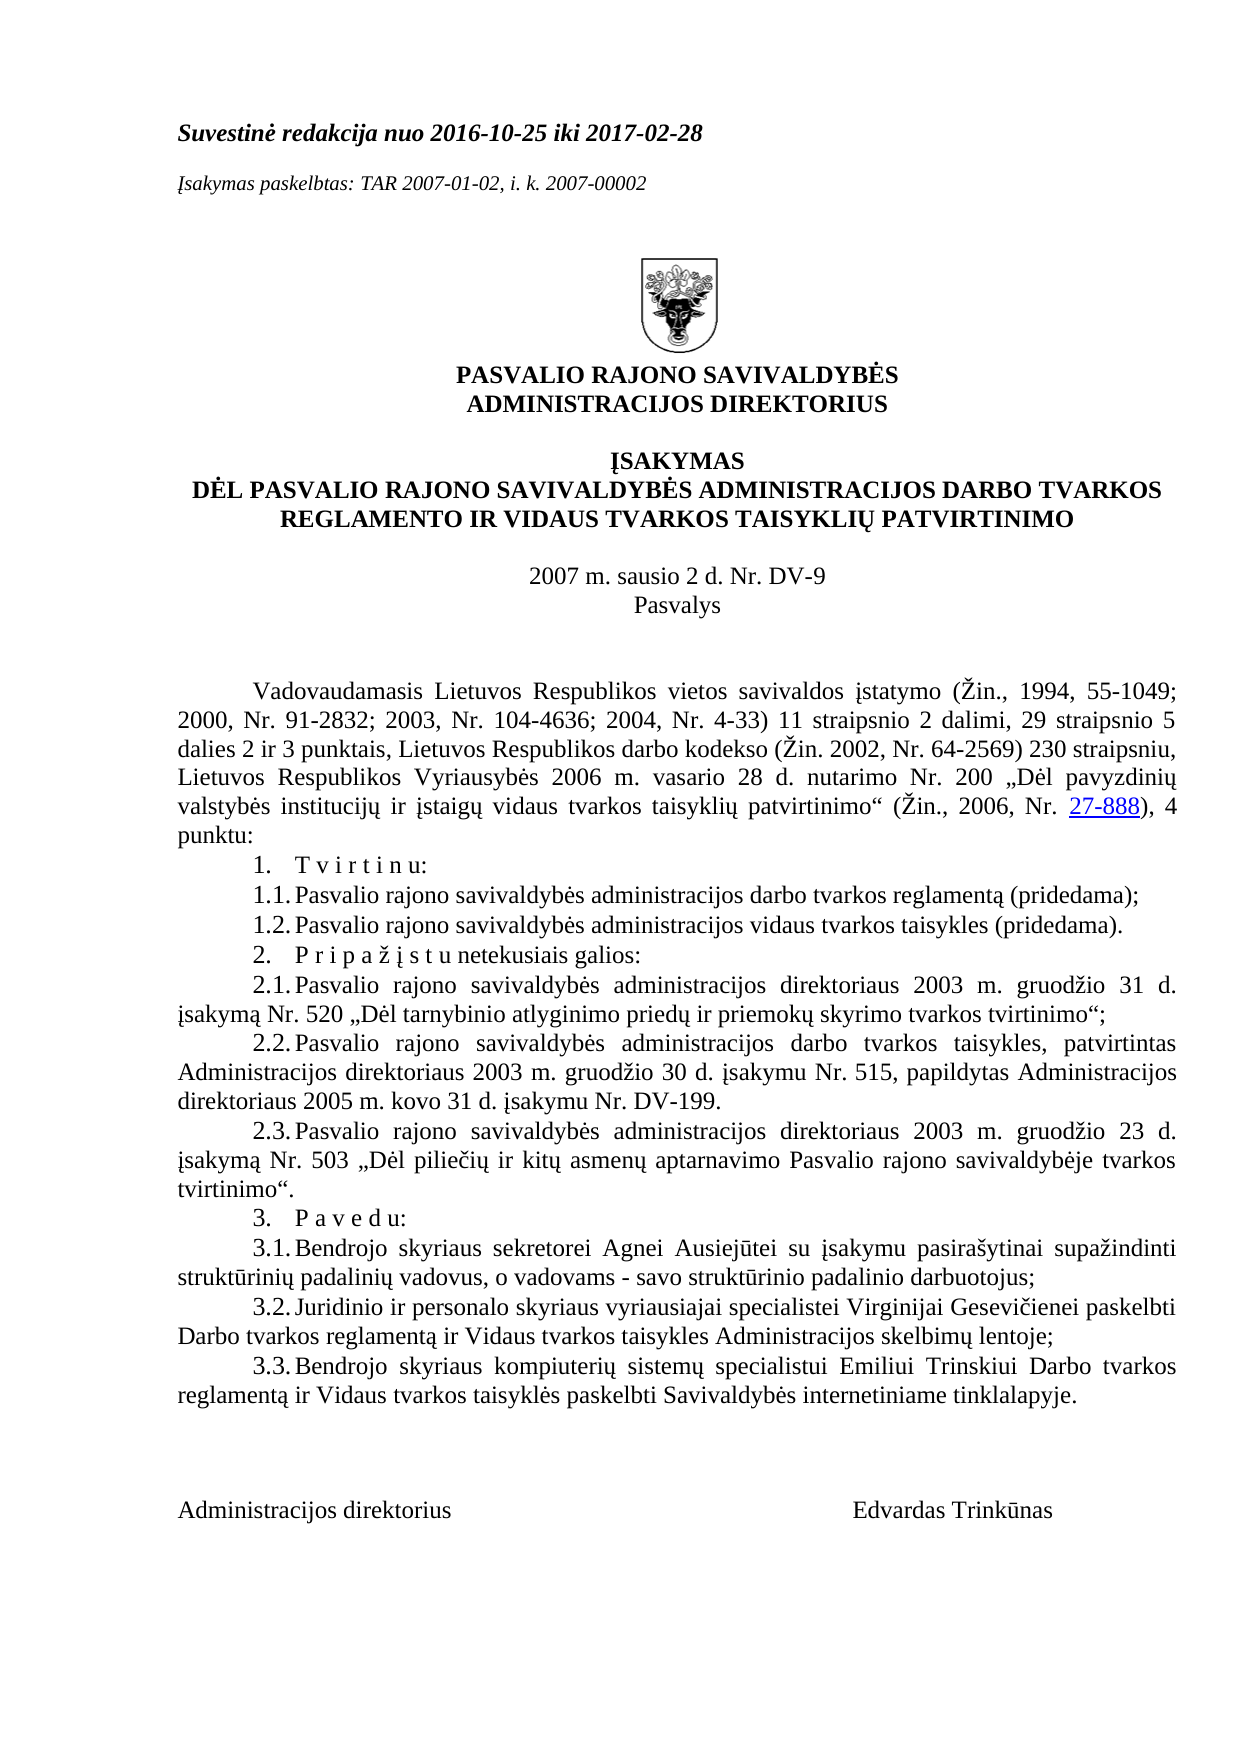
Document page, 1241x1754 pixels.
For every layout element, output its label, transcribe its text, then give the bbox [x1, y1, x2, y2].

text 2. P r i p a ž į s t u netekusiais galios: [177, 939, 1177, 969]
text 2007 m. sausio 2 d. Nr. DV-9 [177, 561, 1177, 590]
text 1.1. Pasvalio rajono savivaldybės administracijos darbo tvarkos reglamentą (pridedama); [177, 879, 1177, 909]
text 2.3. Pasvalio rajono savivaldybės administracijos direktoriaus 2003 m. gruodžio 23 d. įsakymą Nr. 503 „Dėl piliečių ir kitų asmenų aptarnavimo Pasvalio rajono savivaldybėje tvarkos tvirtinimo“. [177, 1115, 1177, 1202]
text PASVALIO RAJONO SAVIVALDYBĖS [177, 360, 1177, 389]
text 3.3. Bendrojo skyriaus kompiuterių sistemų specialistui Emiliui Trinskiui Darbo tvarkos reglamentą ir Vidaus tvarkos taisyklės paskelbti Savivaldybės internetiniame tinklalapyje. [177, 1350, 1177, 1409]
text 1. T v i r t i n u: [177, 849, 1177, 879]
text Įsakymas paskelbtas: TAR 2007-01-02, i. k. 2007-00002 [177, 171, 1181, 195]
text Pasvalys [177, 590, 1177, 619]
text 3.2. Juridinio ir personalo skyriaus vyriausiajai specialistei Virginijai Gesevičienei paskelbti Darbo tvarkos reglamentą ir Vidaus tvarkos taisykles Administracijos skelbimų lentoje; [177, 1291, 1177, 1350]
text ADMINISTRACIJOS DIREKTORIUS [177, 389, 1177, 417]
text 2.2. Pasvalio rajono savivaldybės administracijos darbo tvarkos taisykles, patvirtintas Administracijos direktoriaus 2003 m. gruodžio 30 d. įsakymu Nr. 515, papildytas Administracijos direktoriaus 2005 m. kovo 31 d. įsakymu Nr. DV-199. [177, 1027, 1177, 1115]
text 1.2. Pasvalio rajono savivaldybės administracijos vidaus tvarkos taisykles (pridedama). [177, 909, 1177, 939]
text Suvestinė redakcija nuo 2016-10-25 iki 2017-02-28 [177, 118, 1181, 147]
text 2.1. Pasvalio rajono savivaldybės administracijos direktoriaus 2003 m. gruodžio 31 d. įsakymą Nr. 520 „Dėl tarnybinio atlyginimo priedų ir priemokų skyrimo tvarkos tvirtinimo“; [177, 969, 1177, 1027]
text Vadovaudamasis Lietuvos Respublikos vietos savivaldos įstatymo (Žin., 1994, 55-1049; 2000, Nr. 91-2832; 2003, Nr. 104-4636; 2004, Nr. 4-33) 11 straipsnio 2 dalimi, 29 straipsnio 5 dalies 2 ir 3 punktais, Lietuvos Respublikos darbo kodekso (Žin. 2002, Nr. 64-2569) 230 straipsniu, Lietuvos Respublikos Vyriausybės 2006 m. vasario 28 d. nutarimo Nr. 200 „Dėl pavyzdinių valstybės institucijų ir įstaigų vidaus tvarkos taisyklių patvirtinimo“ (Žin., 2006, Nr. 27-888), 4 punktu: [177, 676, 1177, 849]
text 3. P a v e d u: [177, 1202, 1177, 1232]
text 3.1. Bendrojo skyriaus sekretorei Agnei Ausiejūtei su įsakymu pasirašytinai supažindinti struktūrinių padalinių vadovus, o vadovams - savo struktūrinio padalinio darbuotojus; [177, 1232, 1177, 1291]
text ĮSAKYMAS [177, 446, 1177, 475]
text DĖL PASVALIO RAJONO SAVIVALDYBĖS ADMINISTRACIJOS DARBO TVARKOS REGLAMENTO IR VIDAUS TVARKOS TAISYKLIŲ PATVIRTINIMO [177, 475, 1177, 532]
text Administracijos direktorius Edvardas Trinkūnas [177, 1495, 1177, 1524]
